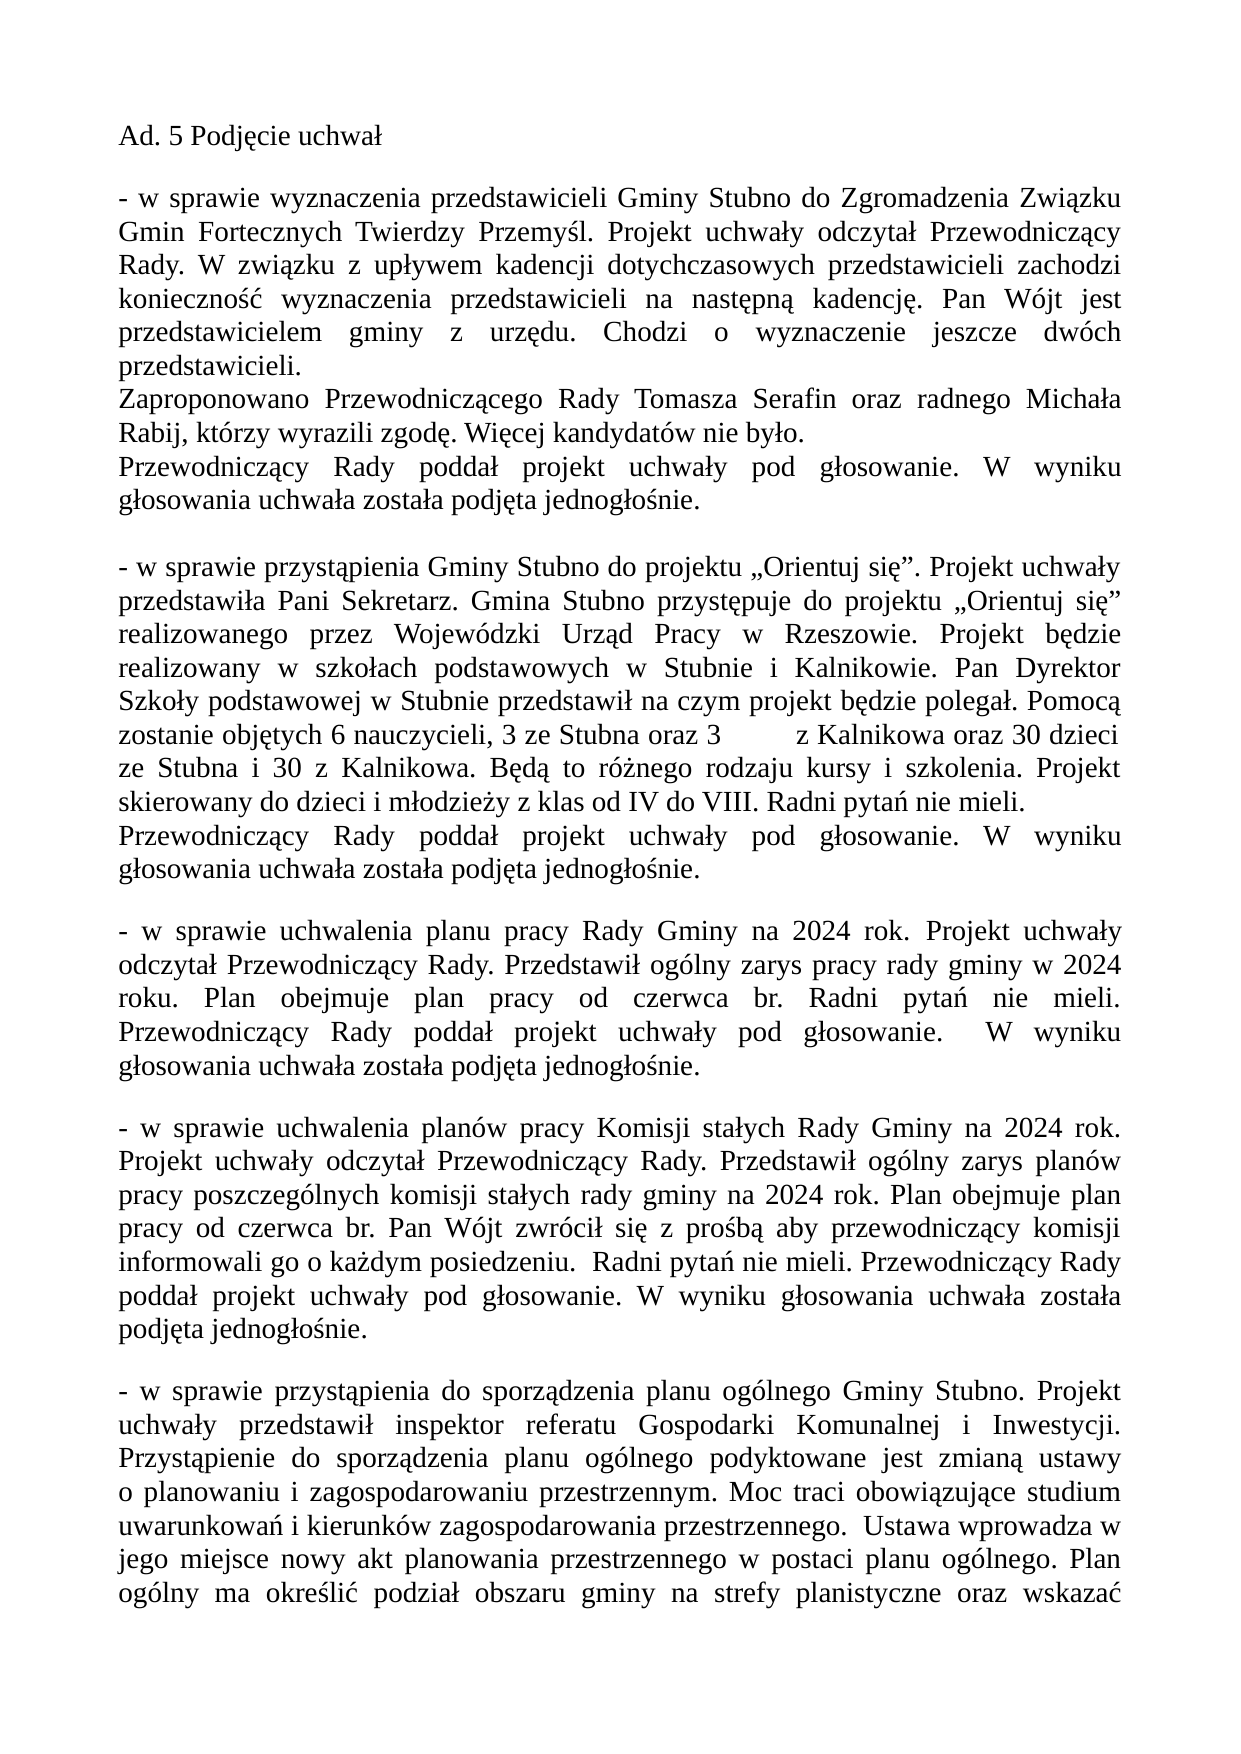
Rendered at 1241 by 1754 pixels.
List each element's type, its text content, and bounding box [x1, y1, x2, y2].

text Przewodniczący Rady poddał projekt uchwały pod głosowanie. W wyniku głosowania uchwała została podjęta jednogłośnie. [118, 449, 1122, 516]
text Ad. 5 Podjęcie uchwał [118, 118, 1122, 152]
text - w sprawie uchwalenia planu pracy Rady Gminy na 2024 rok. Projekt uchwały odczytał Przewodniczący Rady. Przedstawił ogólny zarys pracy rady gminy w 2024 roku. Plan obejmuje plan pracy od czerwca br. Radni pytań nie mieli. Przewodniczący Rady poddał projekt uchwały pod głosowanie. W wyniku głosowania uchwała została podjęta jednogłośnie. [118, 913, 1122, 1081]
text - w sprawie uchwalenia planów pracy Komisji stałych Rady Gminy na 2024 rok. Projekt uchwały odczytał Przewodniczący Rady. Przedstawił ogólny zarys planów pracy poszczególnych komisji stałych rady gminy na 2024 rok. Plan obejmuje plan pracy od czerwca br. Pan Wójt zwrócił się z prośbą aby przewodniczący komisji informowali go o każdym posiedzeniu. Radni pytań nie mieli. Przewodniczący Rady poddał projekt uchwały pod głosowanie. W wyniku głosowania uchwała została podjęta jednogłośnie. [118, 1110, 1122, 1345]
text - w sprawie przystąpienia do sporządzenia planu ogólnego Gminy Stubno. Projekt uchwały przedstawił inspektor referatu Gospodarki Komunalnej i Inwestycji. Przystąpienie do sporządzenia planu ogólnego podyktowane jest zmianą ustawy o planowaniu i zagospodarowaniu przestrzennym. Moc traci obowiązujące studium uwarunkowań i kierunków zagospodarowania przestrzennego. Ustawa wprowadza w jego miejsce nowy akt planowania przestrzennego w postaci planu ogólnego. Plan ogólny ma określić podział obszaru gminy na strefy planistyczne oraz wskazać [118, 1373, 1122, 1608]
text Przewodniczący Rady poddał projekt uchwały pod głosowanie. W wyniku głosowania uchwała została podjęta jednogłośnie. [118, 818, 1122, 885]
text Zaproponowano Przewodniczącego Rady Tomasza Serafin oraz radnego Michała Rabij, którzy wyrazili zgodę. Więcej kandydatów nie było. [118, 382, 1122, 449]
text - w sprawie przystąpienia Gminy Stubno do projektu „Orientuj się”. Projekt uchwały przedstawiła Pani Sekretarz. Gmina Stubno przystępuje do projektu „Orientuj się” realizowanego przez Wojewódzki Urząd Pracy w Rzeszowie. Projekt będzie realizowany w szkołach podstawowych w Stubnie i Kalnikowie. Pan Dyrektor Szkoły podstawowej w Stubnie przedstawił na czym projekt będzie polegał. Pomocą zostanie objętych 6 nauczycieli, 3 ze Stubna oraz 3 z Kalnikowa oraz 30 dzieci ze Stubna i 30 z Kalnikowa. Będą to różnego rodzaju kursy i szkolenia. Projekt skierowany do dzieci i młodzieży z klas od IV do VIII. Radni pytań nie mieli. [118, 549, 1122, 818]
text - w sprawie wyznaczenia przedstawicieli Gminy Stubno do Zgromadzenia Związku Gmin Fortecznych Twierdzy Przemyśl. Projekt uchwały odczytał Przewodniczący Rady. W związku z upływem kadencji dotychczasowych przedstawicieli zachodzi konieczność wyznaczenia przedstawicieli na następną kadencję. Pan Wójt jest przedstawicielem gminy z urzędu. Chodzi o wyznaczenie jeszcze dwóch przedstawicieli. [118, 180, 1122, 382]
